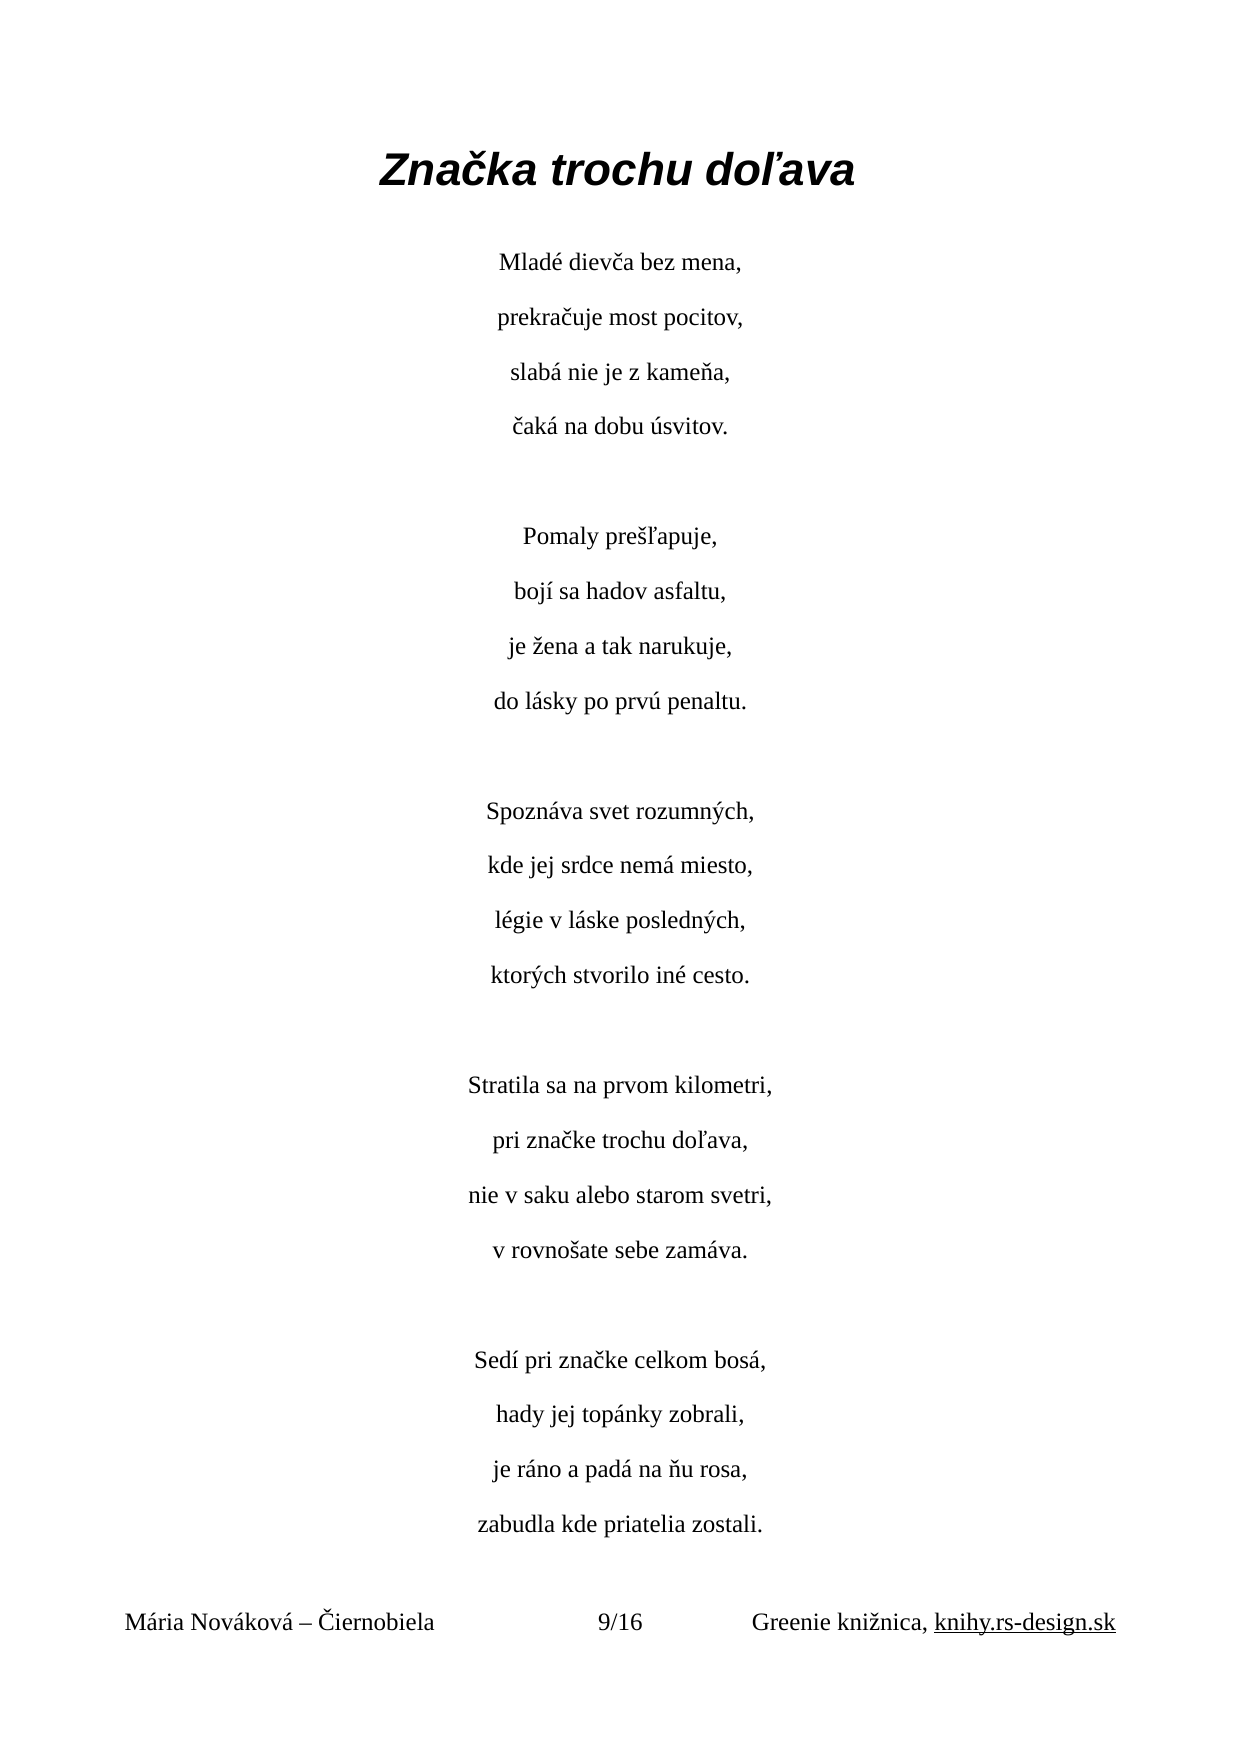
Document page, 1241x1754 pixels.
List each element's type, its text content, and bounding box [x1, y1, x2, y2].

text Sedí pri značke celkom bosá, [118, 1345, 1122, 1373]
text nie v saku alebo starom svetri, [118, 1180, 1122, 1209]
text pri značke trochu doľava, [118, 1125, 1122, 1154]
text Mladé dievča bez mena, [118, 247, 1122, 276]
text hady jej topánky zobrali, [118, 1399, 1122, 1428]
text ktorých stvorilo iné cesto. [118, 960, 1122, 989]
text bojí sa hadov asfaltu, [118, 576, 1122, 605]
text v rovnošate sebe zamáva. [118, 1235, 1122, 1264]
text zabudla kde priatelia zostali. [118, 1509, 1122, 1538]
text do lásky po prvú penaltu. [118, 686, 1122, 715]
subtitle Značka trochu doľava [118, 143, 1122, 196]
text Stratila sa na prvom kilometri, [118, 1070, 1122, 1099]
text prekračuje most pocitov, [118, 302, 1122, 330]
text je ráno a padá na ňu rosa, [118, 1454, 1122, 1483]
text Spoznáva svet rozumných, [118, 796, 1122, 824]
text slabá nie je z kameňa, [118, 357, 1122, 385]
text je žena a tak narukuje, [118, 631, 1122, 660]
text Pomaly prešľapuje, [118, 521, 1122, 550]
text légie v láske posledných, [118, 906, 1122, 934]
text kde jej srdce nemá miesto, [118, 851, 1122, 879]
text čaká na dobu úsvitov. [118, 411, 1122, 440]
